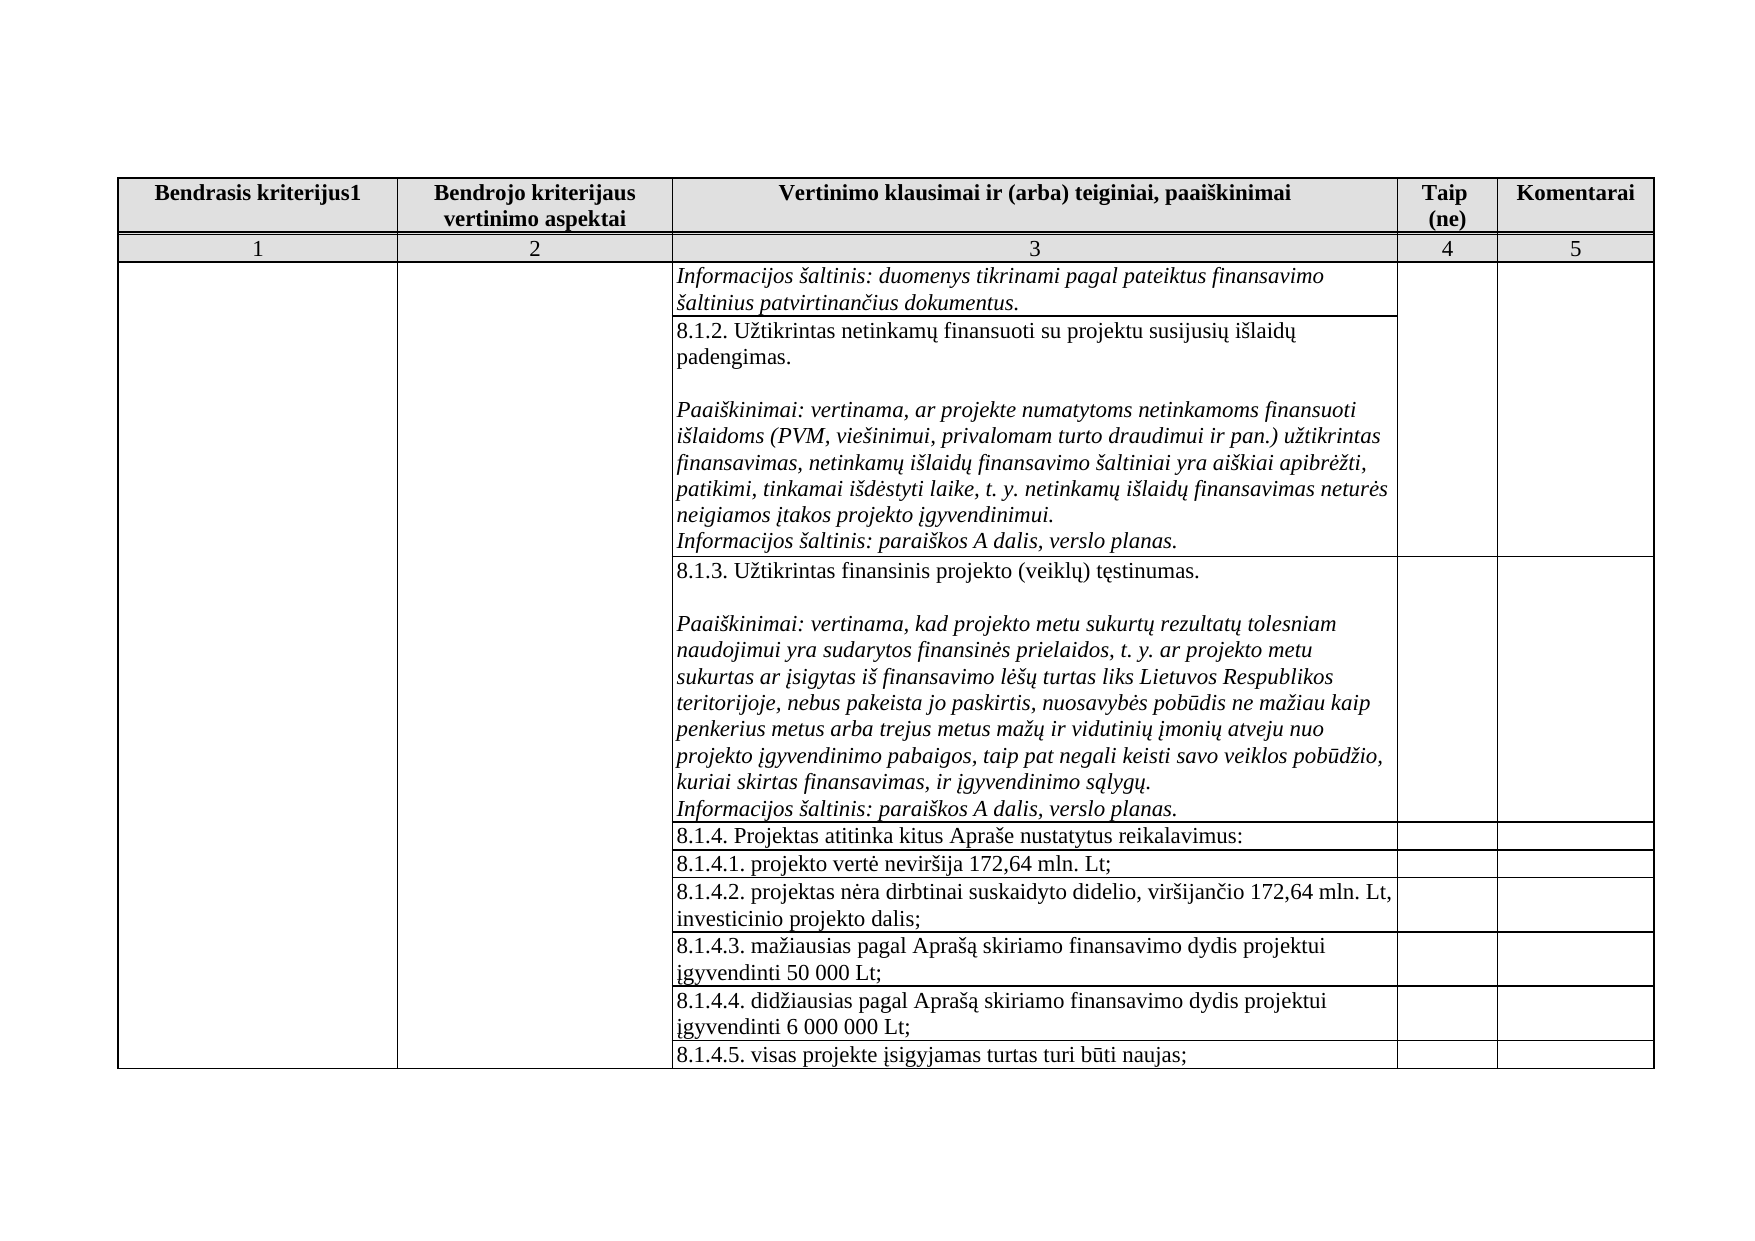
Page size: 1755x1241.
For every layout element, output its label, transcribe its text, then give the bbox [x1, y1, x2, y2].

table_cell [1498, 987, 1653, 1039]
table_cell 2 [398, 235, 672, 261]
table_cell [1398, 878, 1497, 931]
table_cell [1398, 933, 1497, 985]
table_cell [1649, 823, 1653, 849]
table_cell 4 [1398, 235, 1497, 261]
table_cell [119, 263, 397, 1067]
table_cell [1498, 263, 1653, 556]
table_cell [1398, 557, 1497, 821]
table_cell [1498, 557, 1653, 821]
table_cell 5 [1498, 235, 1653, 261]
table_cell [1398, 987, 1497, 1039]
table_header Bendrasis kriterijus1 [119, 179, 397, 231]
table_cell 3 [673, 235, 1397, 261]
table_cell [1649, 851, 1653, 877]
table_cell [1493, 823, 1497, 849]
table_cell [1398, 263, 1497, 556]
table_cell [1493, 1041, 1497, 1067]
table_header Bendrojo kriterijaus vertinimo aspektai [398, 179, 672, 231]
table_cell [1498, 878, 1653, 931]
table_cell [1493, 851, 1497, 877]
table_header Taip (ne) [1398, 179, 1497, 231]
table_cell 1 [119, 235, 397, 261]
table_cell [1498, 933, 1653, 985]
table_cell [1649, 1041, 1653, 1067]
table_header Vertinimo klausimai ir (arba) teiginiai, paaiškinimai [673, 179, 1397, 231]
table_cell 8.1.2. Užtikrintas netinkamų finansuoti su projektu susijusių išlaidų padengimas. Paaiškinimai: vertinama, ar projekte numatytoms netinkamoms finansuoti išlaidoms (PVM, viešinimui, privalomam turto draudimui ir pan.) užtikrintas finansavimas, netinkamų išlaidų finansavimo šaltiniai yra aiškiai apibrėžti, patikimi, tinkamai išdėstyti laike, t. y. netinkamų išlaidų finansavimas neturės neigiamos įtakos projekto įgyvendinimui. Informacijos šaltinis: paraiškos A dalis, verslo planas. [673, 317, 1397, 556]
table_cell [398, 263, 672, 1067]
table_header Komentarai [1498, 179, 1653, 231]
